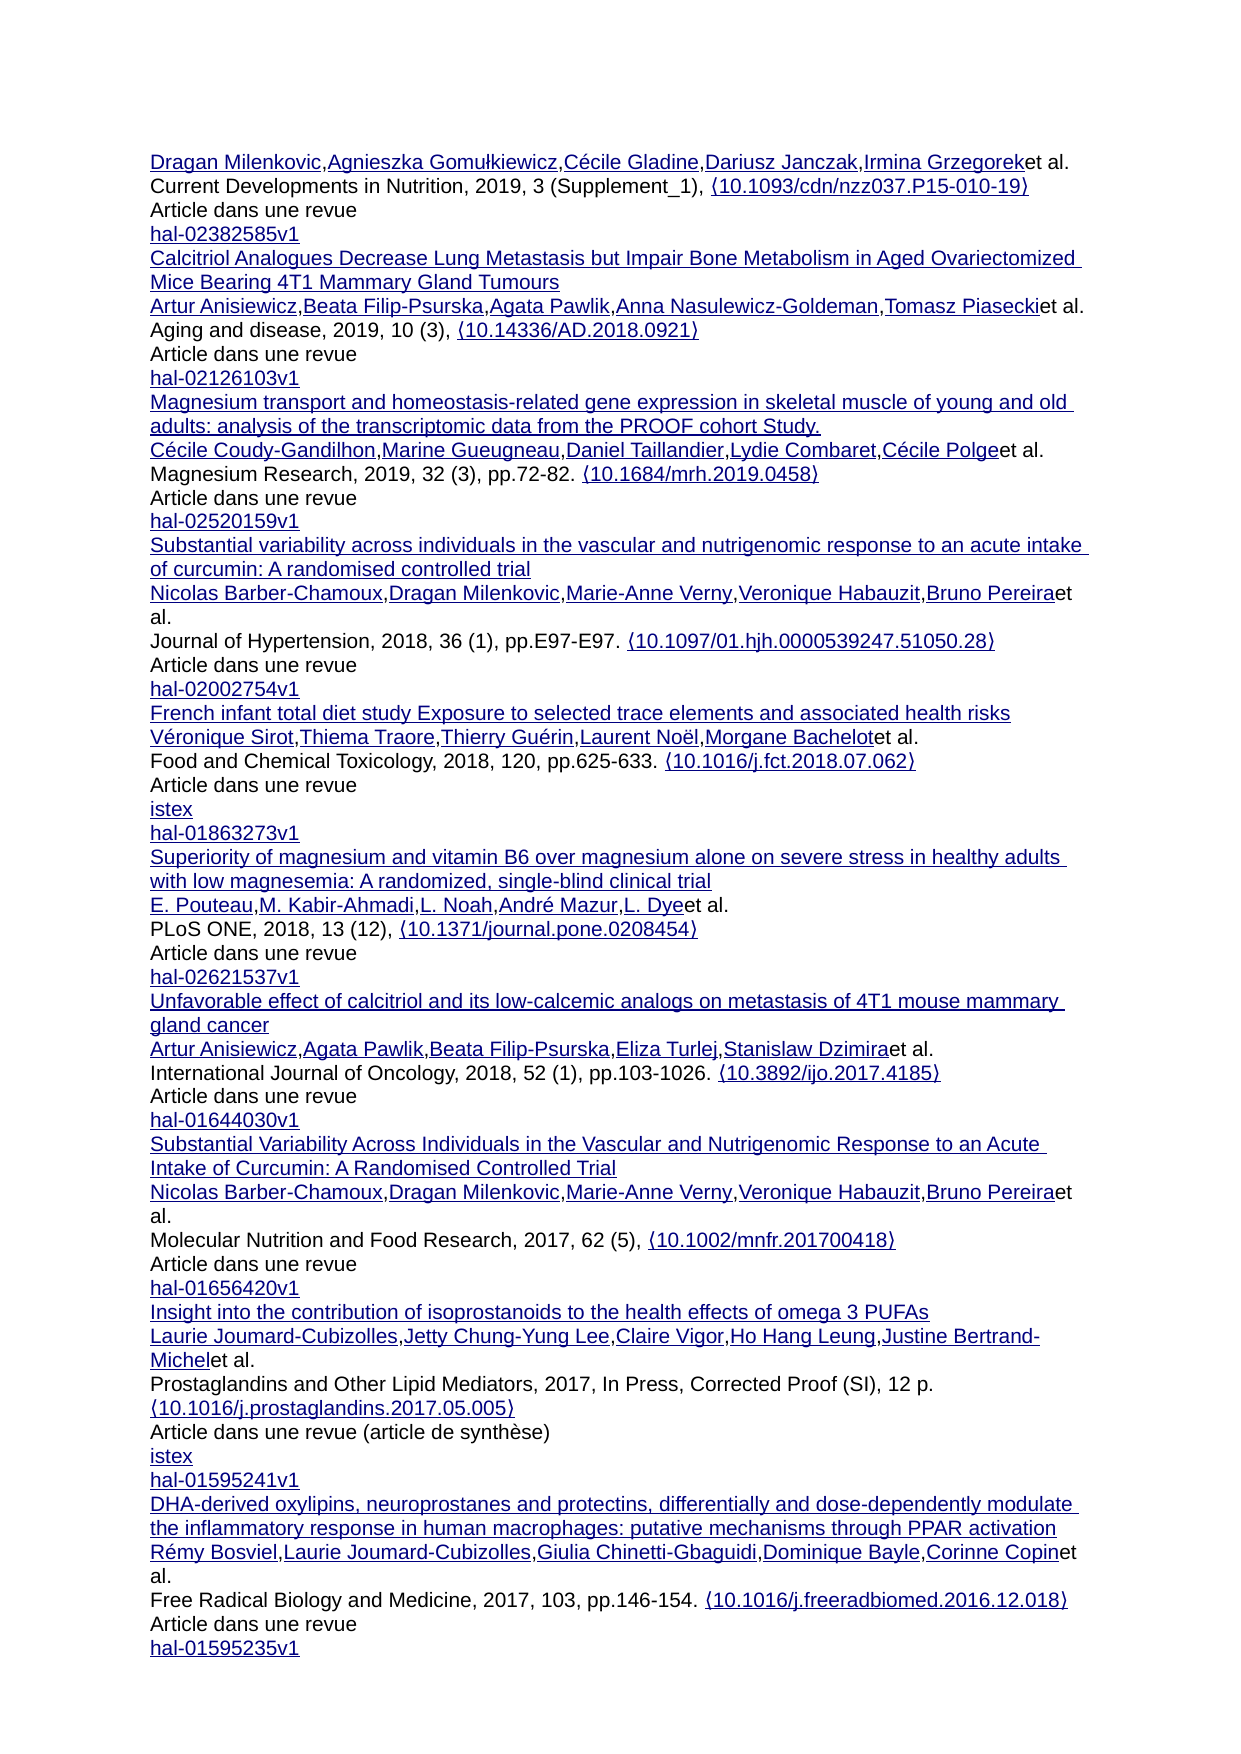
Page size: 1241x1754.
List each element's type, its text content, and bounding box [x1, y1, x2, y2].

table_cell Unfavorable effect of calcitriol and its low-calcemic analogs on metastasis of 4T1 mouse mammary gland cancer Artur Anisiewicz,Agata Pawlik,Beata Filip-Psurska,Eliza Turlej,Stanislaw Dzimiraet al. International Journal of Oncology, 2018, 52 (1), pp.103-1026. ⟨10.3892/ijo.2017.4185⟩ Article dans une revue hal-01644030v1 [150, 989, 1090, 1132]
table_cell Calcitriol Analogues Decrease Lung Metastasis but Impair Bone Metabolism in Aged Ovariectomized Mice Bearing 4T1 Mammary Gland Tumours Artur Anisiewicz,Beata Filip-Psurska,Agata Pawlik,Anna Nasulewicz-Goldeman,Tomasz Piaseckiet al. Aging and disease, 2019, 10 (3), ⟨10.14336/AD.2018.0921⟩ Article dans une revue hal-02126103v1 [150, 246, 1090, 389]
table_cell DHA-derived oxylipins, neuroprostanes and protectins, differentially and dose-dependently modulate the inflammatory response in human macrophages: putative mechanisms through PPAR activation Rémy Bosviel,Laurie Joumard-Cubizolles,Giulia Chinetti-Gbaguidi,Dominique Bayle,Corinne Copinet al. Free Radical Biology and Medicine, 2017, 103, pp.146-154. ⟨10.1016/j.freeradbiomed.2016.12.018⟩ Article dans une revue hal-01595235v1 [150, 1492, 1090, 1659]
table_cell Dragan Milenkovic,Agnieszka Gomułkiewicz,Cécile Gladine,Dariusz Janczak,Irmina Grzegoreket al. Current Developments in Nutrition, 2019, 3 (Supplement_1), ⟨10.1093/cdn/nzz037.P15-010-19⟩ Article dans une revue hal-02382585v1 [150, 150, 1090, 246]
table_cell Substantial Variability Across Individuals in the Vascular and Nutrigenomic Response to an Acute Intake of Curcumin: A Randomised Controlled Trial Nicolas Barber-Chamoux,Dragan Milenkovic,Marie-Anne Verny,Veronique Habauzit,Bruno Pereiraet al. Molecular Nutrition and Food Research, 2017, 62 (5), ⟨10.1002/mnfr.201700418⟩ Article dans une revue hal-01656420v1 [150, 1132, 1090, 1300]
table_cell Superiority of magnesium and vitamin B6 over magnesium alone on severe stress in healthy adults with low magnesemia: A randomized, single-blind clinical trial E. Pouteau,M. Kabir-Ahmadi,L. Noah,André Mazur,L. Dyeet al. PLoS ONE, 2018, 13 (12), ⟨10.1371/journal.pone.0208454⟩ Article dans une revue hal-02621537v1 [150, 845, 1090, 988]
table_cell Insight into the contribution of isoprostanoids to the health effects of omega 3 PUFAs Laurie Joumard-Cubizolles,Jetty Chung-Yung Lee,Claire Vigor,Ho Hang Leung,Justine Bertrand-Michelet al. Prostaglandins and Other Lipid Mediators, 2017, In Press, Corrected Proof (SI), 12 p. ⟨10.1016/j.prostaglandins.2017.05.005⟩ Article dans une revue (article de synthèse) istex hal-01595241v1 [150, 1300, 1090, 1492]
table_cell Magnesium transport and homeostasis-related gene expression in skeletal muscle of young and old adults: analysis of the transcriptomic data from the PROOF cohort Study. Cécile Coudy-Gandilhon,Marine Gueugneau,Daniel Taillandier,Lydie Combaret,Cécile Polgeet al. Magnesium Research, 2019, 32 (3), pp.72-82. ⟨10.1684/mrh.2019.0458⟩ Article dans une revue hal-02520159v1 [150, 390, 1090, 533]
table_cell Substantial variability across individuals in the vascular and nutrigenomic response to an acute intake of curcumin: A randomised controlled trial Nicolas Barber-Chamoux,Dragan Milenkovic,Marie-Anne Verny,Veronique Habauzit,Bruno Pereiraet al. Journal of Hypertension, 2018, 36 (1), pp.E97-E97. ⟨10.1097/01.hjh.0000539247.51050.28⟩ Article dans une revue hal-02002754v1 [150, 533, 1090, 701]
table_cell French infant total diet study Exposure to selected trace elements and associated health risks Véronique Sirot,Thiema Traore,Thierry Guérin,Laurent Noël,Morgane Bachelotet al. Food and Chemical Toxicology, 2018, 120, pp.625-633. ⟨10.1016/j.fct.2018.07.062⟩ Article dans une revue istex hal-01863273v1 [150, 701, 1090, 845]
